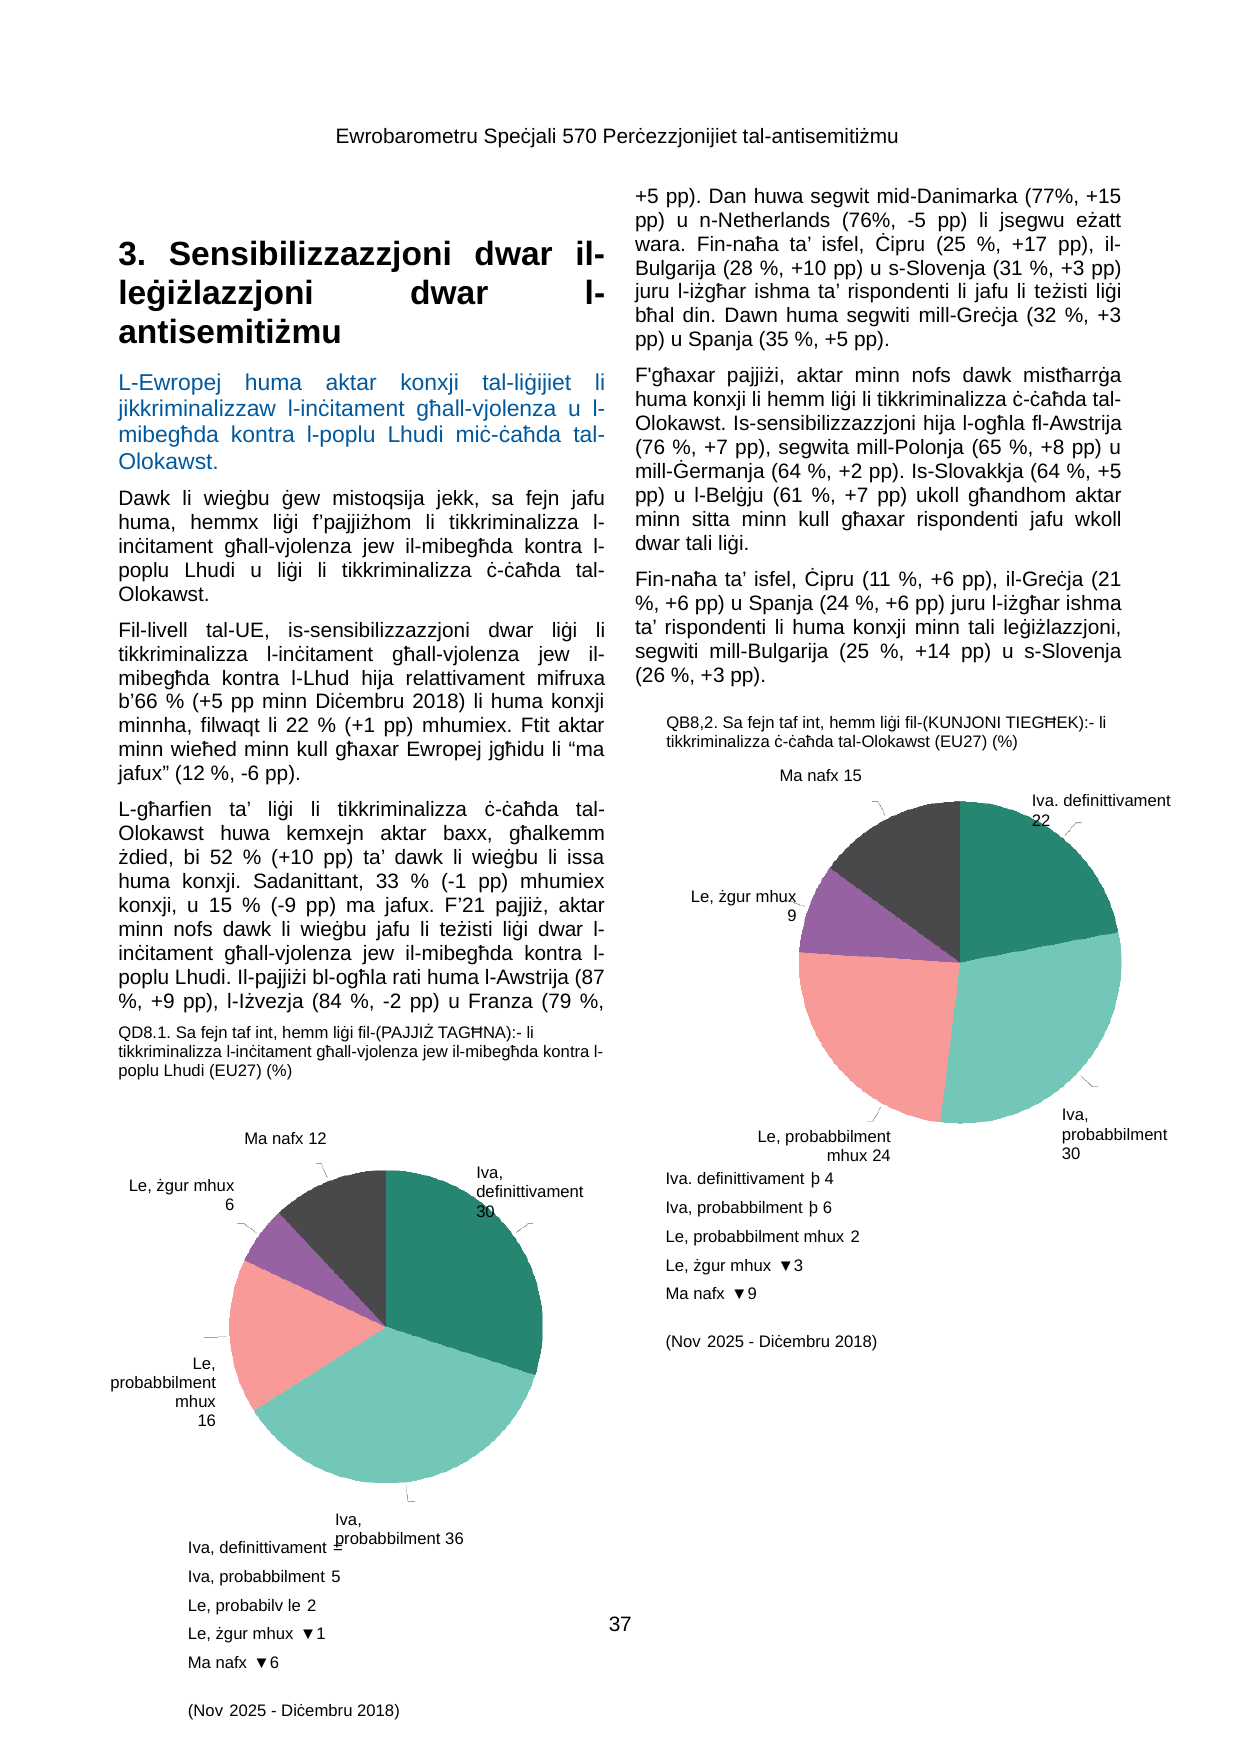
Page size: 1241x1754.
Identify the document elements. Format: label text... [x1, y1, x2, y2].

text Fin-naħa ta’ isfel, Ċipru (11 %, +6 pp), il-Greċja (21 %, +6 pp) u Spanja (24 %, +6 pp) juru l-iżgħar ishma ta’ rispondenti li huma konxji minn tali leġiżlazzjoni, segwiti mill-Bulgarija (25 %, +14 pp) u s-Slovenja (26 %, +3 pp). [635, 567, 1122, 686]
picture [782, 781, 1127, 1127]
text Fil-livell tal-UE, is-sensibilizzazzjoni dwar liġi li tikkriminalizza l-inċitament għall-vjolenza jew il-mibegħda kontra l-Lhud hija relattivament mifruxa b’66 % (+5 pp minn Diċembru 2018) li huma konxji minnha, filwaqt li 22 % (+1 pp) mhumiex. Ftit aktar minn wieħed minn kull għaxar Ewropej jgħidu li “ma jafux” (12 %, -6 pp). [118, 617, 605, 785]
text L-għarfien ta’ liġi li tikkriminalizza ċ-ċaħda tal-Olokawst huwa kemxejn aktar baxx, għalkemm żdied, bi 52 % (+10 pp) ta’ dawk li wieġbu li issa huma konxji. Sadanittant, 33 % (-1 pp) mhumiex konxji, u 15 % (-9 pp) ma jafux. F’21 pajjiż, aktar minn nofs dawk li wieġbu jafu li teżisti liġi dwar l-inċitament għall-vjolenza jew il-mibegħda kontra l-poplu Lhudi. Il-pajjiżi bl-ogħla rati huma l-Awstrija (87 %, +9 pp), l-Iżvezja (84 %, -2 pp) u Franza (79 %, [118, 797, 605, 1013]
text F'għaxar pajjiżi, aktar minn nofs dawk mistħarrġa huma konxji li hemm liġi li tikkriminalizza ċ-ċaħda tal-Olokawst. Is-sensibilizzazzjoni hija l-ogħla fl-Awstrija (76 %, +7 pp), segwita mill-Polonja (65 %, +8 pp) u mill-Ġermanja (64 %, +2 pp). Is-Slovakkja (64 %, +5 pp) u l-Belġju (61 %, +7 pp) ukoll għandhom aktar minn sitta minn kull għaxar rispondenti jafu wkoll dwar tali liġi. [635, 363, 1122, 555]
picture [197, 1144, 548, 1509]
text Dawk li wieġbu ġew mistoqsija jekk, sa fejn jafu huma, hemmx liġi f’pajjiżhom li tikkriminalizza l-inċitament għall-vjolenza jew il-mibegħda kontra l-poplu Lhudi u liġi li tikkriminalizza ċ-ċaħda tal-Olokawst. [118, 486, 605, 606]
text +5 pp). Dan huwa segwit mid-Danimarka (77%, +15 pp) u n-Netherlands (76%, -5 pp) li jsegwu eżatt wara. Fin-naħa ta’ isfel, Ċipru (25 %, +17 pp), il-Bulgarija (28 %, +10 pp) u s-Slovenja (31 %, +3 pp) juru l-iżgħar ishma ta’ rispondenti li jafu li teżisti liġi bħal din. Dawn huma segwiti mill-Greċja (32 %, +3 pp) u Spanja (35 %, +5 pp). [635, 183, 1122, 351]
text L-Ewropej huma aktar konxji tal-liġijiet li jikkriminalizzaw l-inċitament għall-vjolenza u l-mibegħda kontra l-poplu Lhudi miċ-ċaħda tal-Olokawst. [118, 368, 605, 474]
subtitle 3. Sensibilizzazzjoni dwar il-leġiżlazzjoni dwar l-antisemitiżmu [118, 234, 605, 350]
